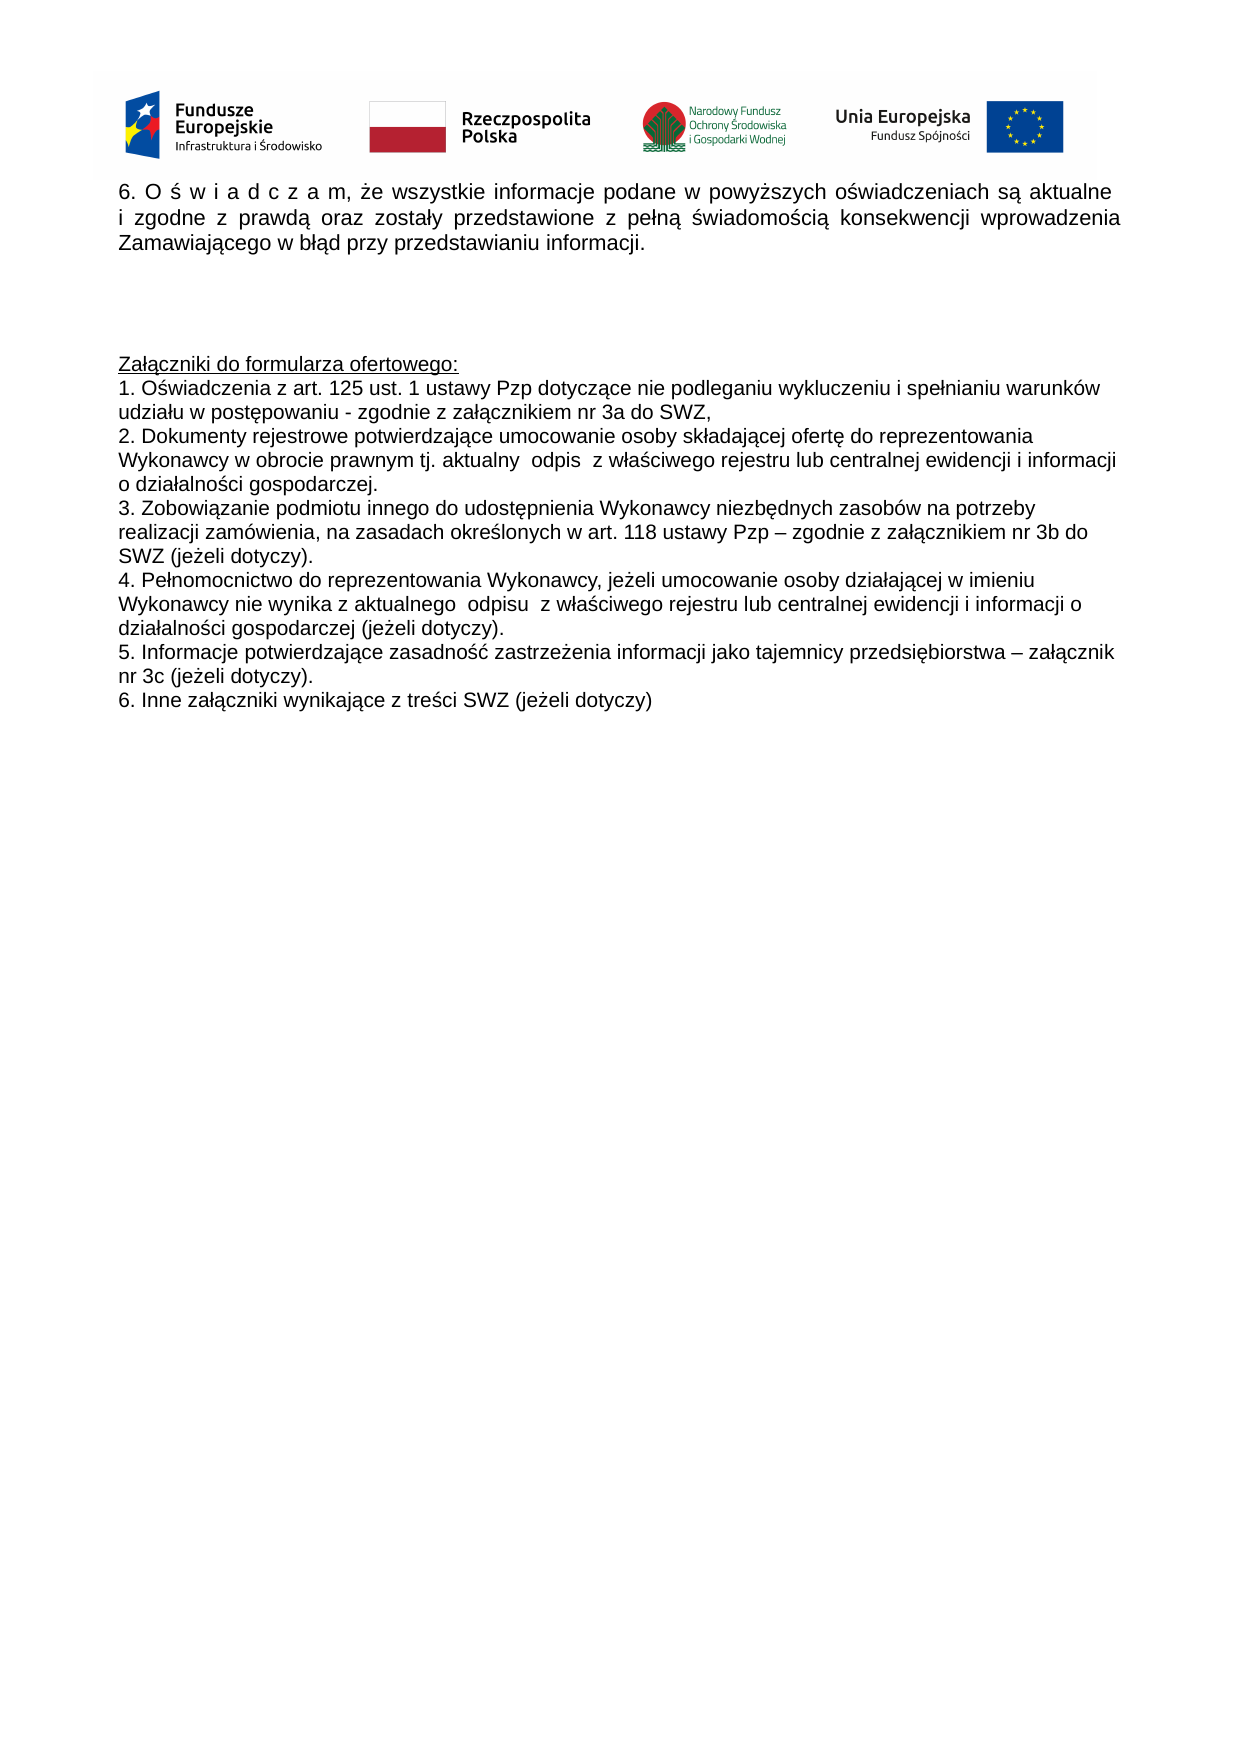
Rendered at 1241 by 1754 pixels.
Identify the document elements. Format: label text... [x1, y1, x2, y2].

text 6. Inne załączniki wynikające z treści SWZ (jeżeli dotyczy) [118, 687, 1122, 711]
text 6. O ś w i a d c z a m, że wszystkie informacje podane w powyższych oświadczeniach są aktualne i zgodne z prawdą oraz zostały przedstawione z pełną świadomością konsekwencji wprowadzenia Zamawiającego w błąd przy przedstawianiu informacji. [118, 172, 1122, 255]
text 1. Oświadczenia z art. 125 ust. 1 ustawy Pzp dotyczące nie podleganiu wykluczeniu i spełnianiu warunków udziału w postępowaniu - zgodnie z załącznikiem nr 3a do SWZ, [118, 376, 1122, 424]
text Załączniki do formularza ofertowego: [118, 352, 1122, 376]
text 5. Informacje potwierdzające zasadność zastrzeżenia informacji jako tajemnicy przedsiębiorstwa – załącznik nr 3c (jeżeli dotyczy). [118, 639, 1122, 687]
picture [92, 71, 1097, 180]
text 3. Zobowiązanie podmiotu innego do udostępnienia Wykonawcy niezbędnych zasobów na potrzeby realizacji zamówienia, na zasadach określonych w art. 118 ustawy Pzp – zgodnie z załącznikiem nr 3b do SWZ (jeżeli dotyczy). [118, 496, 1122, 568]
text 2. Dokumenty rejestrowe potwierdzające umocowanie osoby składającej ofertę do reprezentowania Wykonawcy w obrocie prawnym tj. aktualny odpis z właściwego rejestru lub centralnej ewidencji i informacji o działalności gospodarczej. [118, 424, 1122, 496]
text 4. Pełnomocnictwo do reprezentowania Wykonawcy, jeżeli umocowanie osoby działającej w imieniu Wykonawcy nie wynika z aktualnego odpisu z właściwego rejestru lub centralnej ewidencji i informacji o działalności gospodarczej (jeżeli dotyczy). [118, 568, 1122, 639]
